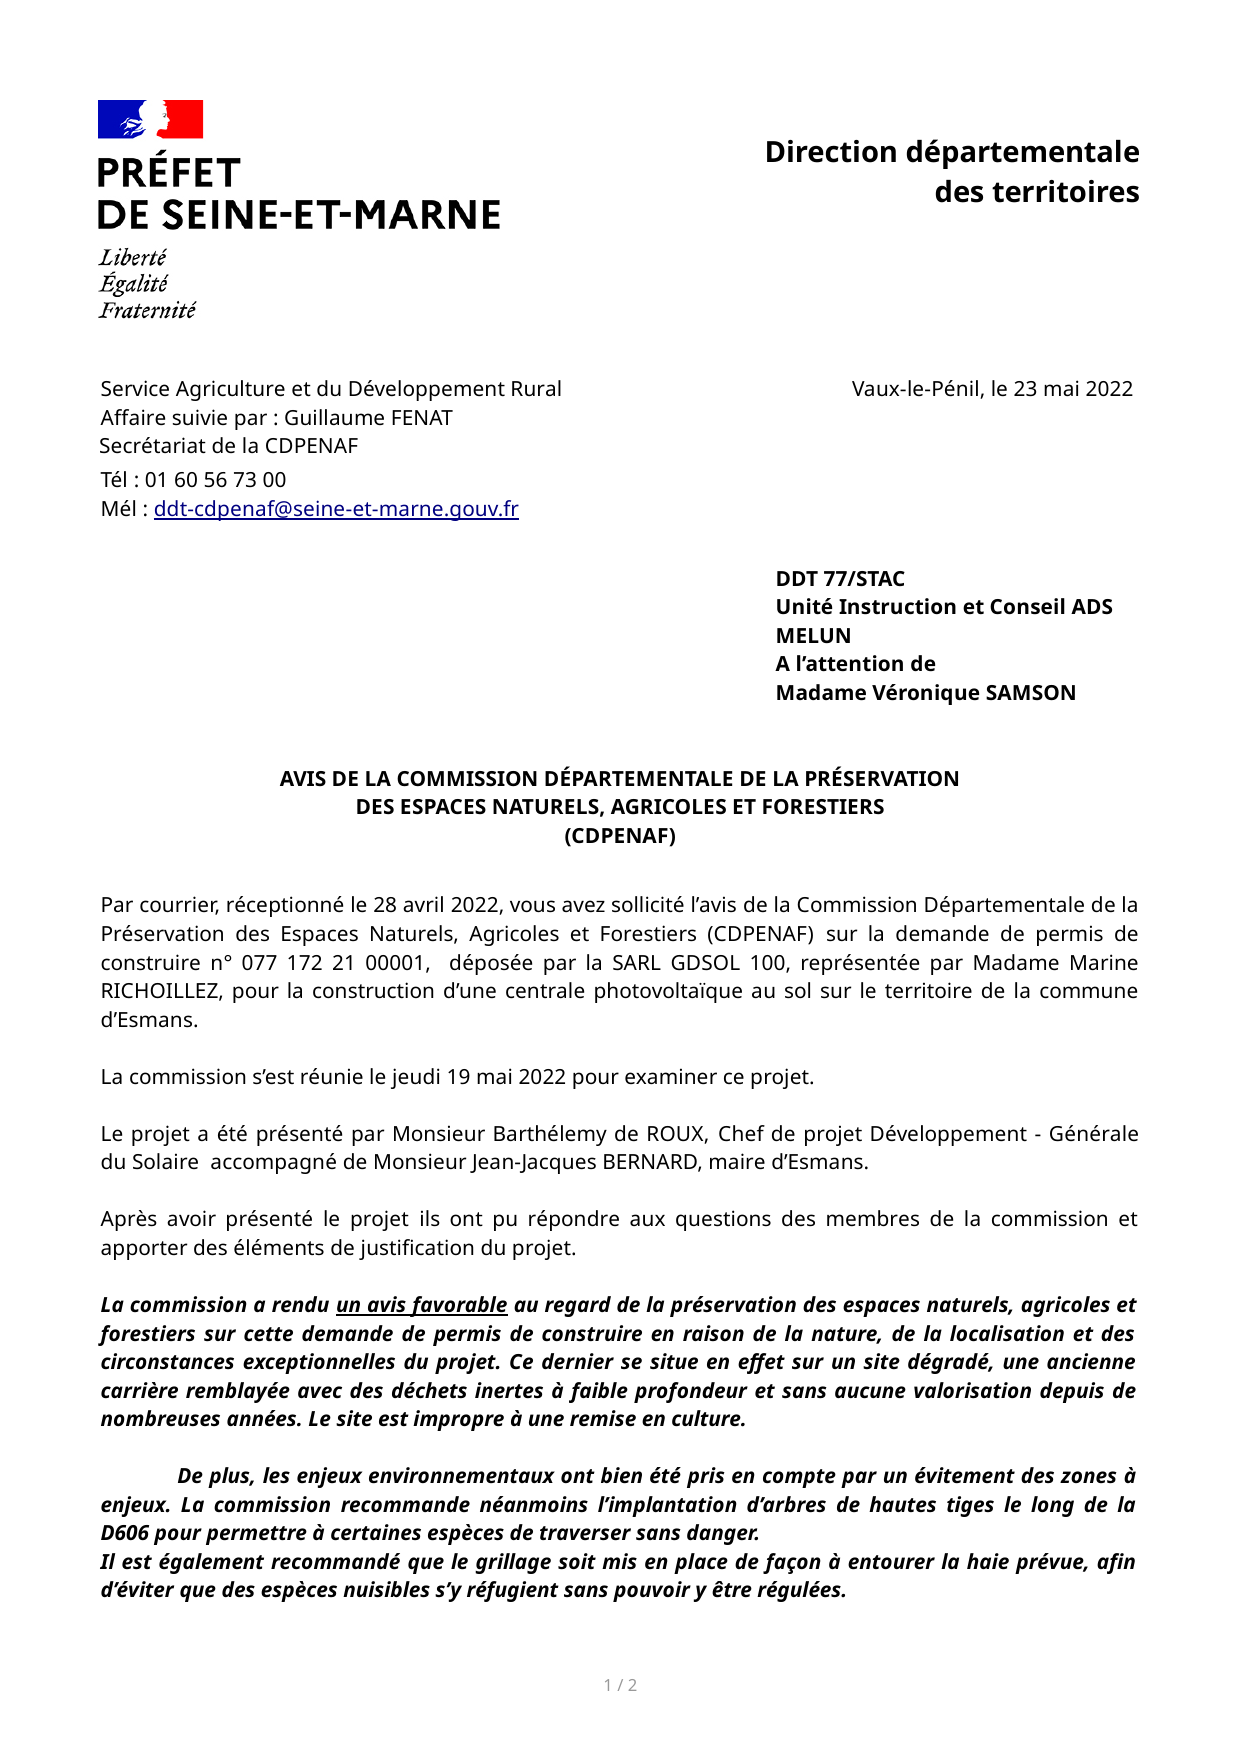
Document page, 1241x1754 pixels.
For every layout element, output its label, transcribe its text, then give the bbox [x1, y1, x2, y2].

text La commission a rendu un avis favorable au regard de la préservation des espaces naturels, agricoles et forestiers sur cette demande de permis de construire en raison de la nature, de la localisation et des circonstances exceptionnelles du projet. Ce dernier se situe en effet sur un site dégradé, une ancienne carrière remblayée avec des déchets inertes à faible profondeur et sans aucune valorisation depuis de nombreuses années. Le site est impropre à une remise en culture. [100, 1290, 1140, 1433]
text AVIS DE LA COMMISSION DÉPARTEMENTALE DE LA PRÉSERVATION DES ESPACES NATURELS, AGRICOLES ET FORESTIERS (CDPENAF) [100, 763, 1140, 849]
picture [98, 100, 500, 321]
text Secrétariat de la CDPENAF [99, 431, 488, 459]
text A l’attention de [661, 649, 1140, 678]
text Unité Instruction et Conseil ADS [661, 592, 1140, 621]
text DDT 77/STAC [100, 564, 1140, 592]
text Par courrier, réceptionné le 28 avril 2022, vous avez sollicité l’avis de la Commission Départementale de la Préservation des Espaces Naturels, Agricoles et Forestiers (CDPENAF) sur la demande de permis de construire n° 077 172 21 00001, déposée par la SARL GDSOL 100, représentée par Madame Marine RICHOILLEZ, pour la construction d’une centrale photovoltaïque au sol sur le territoire de la commune d’Esmans. [100, 890, 1140, 1033]
text Il est également recommandé que le grillage soit mis en place de façon à entourer la haie prévue, afin d’éviter que des espèces nuisibles s’y réfugient sans pouvoir y être régulées. [100, 1547, 1140, 1604]
text Madame Véronique SAMSON [661, 678, 1140, 706]
text des territoires [500, 171, 1140, 210]
text Direction départementale [500, 131, 1140, 171]
text Tél : 01 60 56 73 00 [100, 465, 1140, 494]
text Après avoir présenté le projet ils ont pu répondre aux questions des membres de la commission et apporter des éléments de justification du projet. [100, 1204, 1140, 1261]
text Service Agriculture et du Développement Rural Vaux-le-Pénil, le 23 mai 2022 [100, 374, 1140, 402]
text MELUN [661, 621, 1140, 649]
text De plus, les enjeux environnementaux ont bien été pris en compte par un évitement des zones à enjeux. La commission recommande néanmoins l’implantation d’arbres de hautes tiges le long de la D606 pour permettre à certaines espèces de traverser sans danger. [100, 1461, 1140, 1547]
text La commission s’est réunie le jeudi 19 mai 2022 pour examiner ce projet. [100, 1062, 1140, 1090]
text Affaire suivie par : Guillaume FENAT [100, 402, 1140, 431]
text Mél : ddt-cdpenaf@seine-et-marne.gouv.fr [100, 494, 1140, 522]
text Le projet a été présenté par Monsieur Barthélemy de ROUX, Chef de projet Développement - Générale du Solaire accompagné de Monsieur Jean-Jacques BERNARD, maire d’Esmans. [100, 1119, 1140, 1176]
